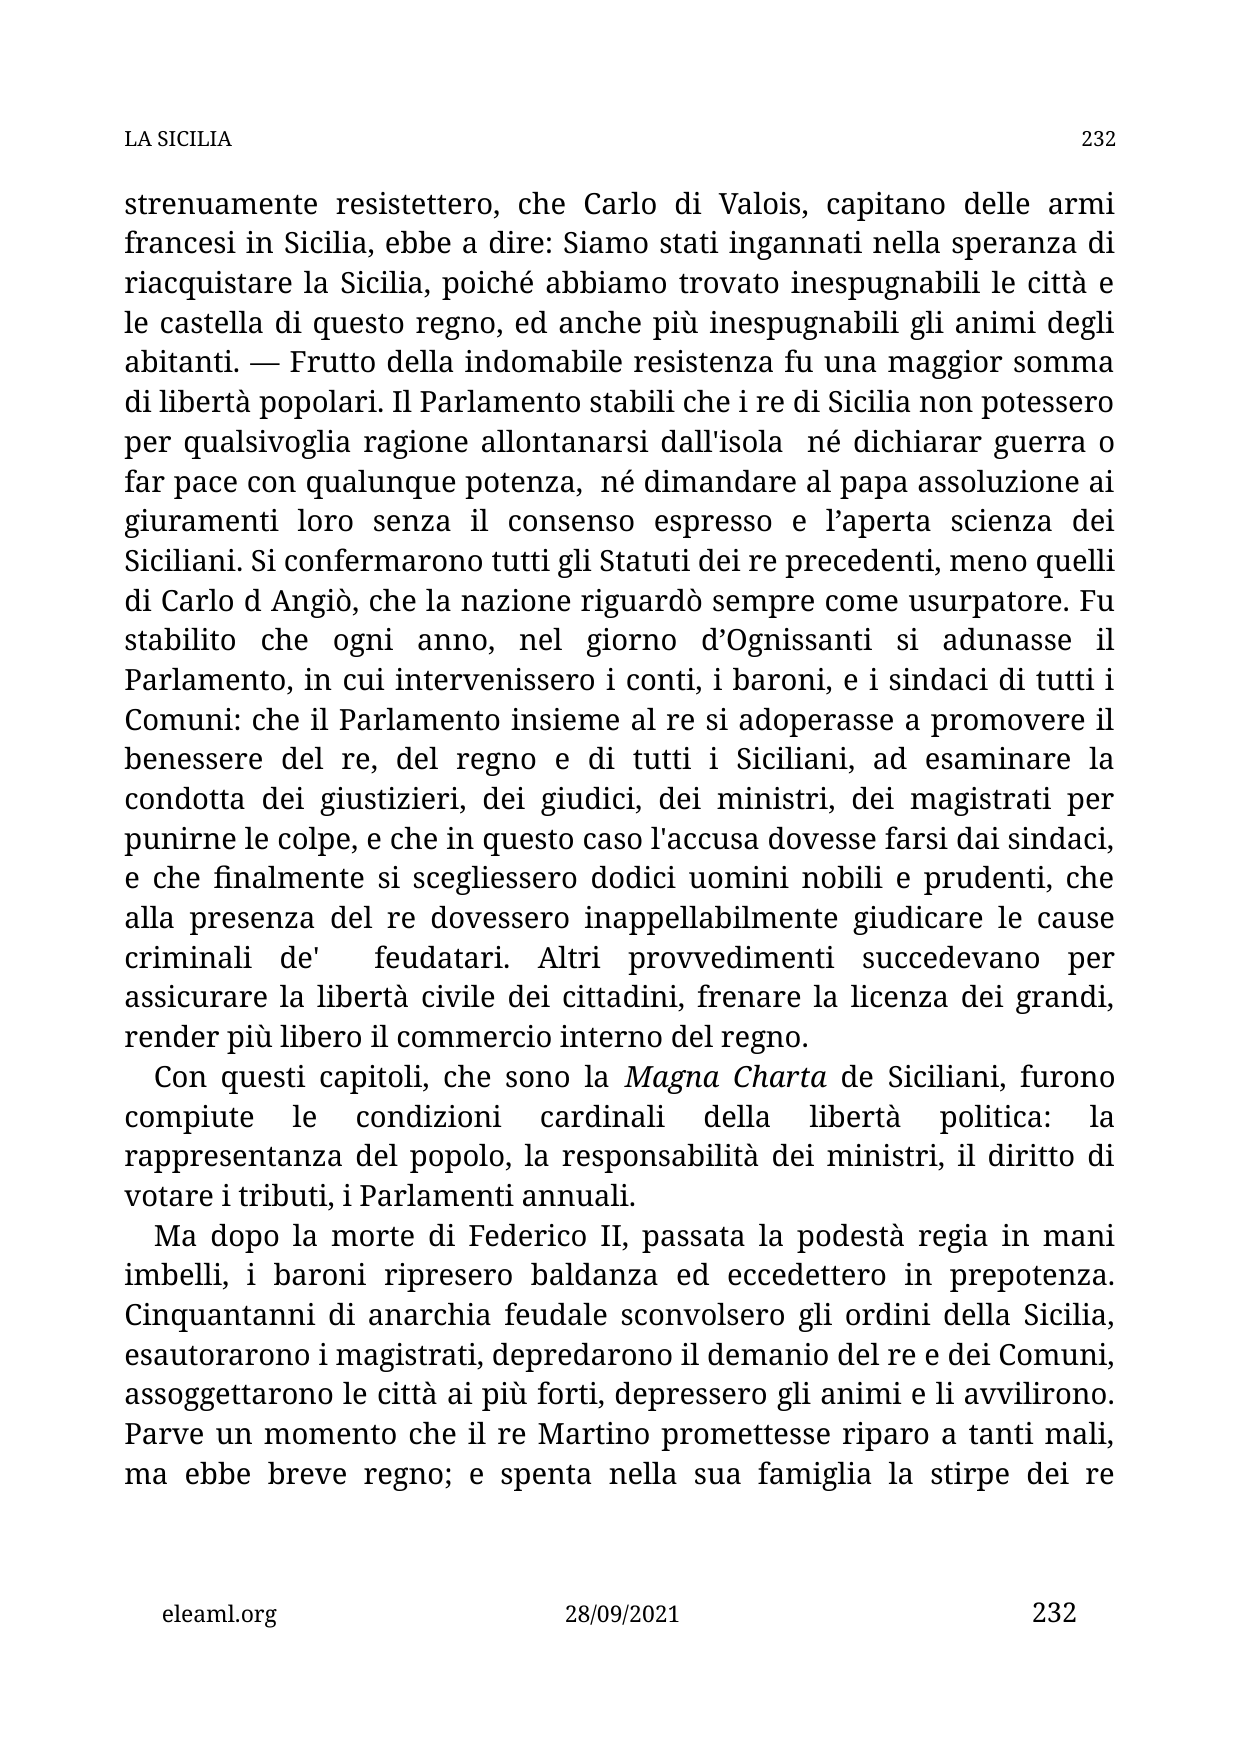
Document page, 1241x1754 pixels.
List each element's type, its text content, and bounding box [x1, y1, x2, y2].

text Ma dopo la morte di Federico II, passata la podestà regia in mani imbelli, i baroni ripresero baldanza ed eccedettero in prepotenza. Cinquantanni di anarchia feudale sconvolsero gli ordini della Sicilia, esautorarono i magistrati, depredarono il demanio del re e dei Comuni, assoggettarono le città ai più forti, depressero gli animi e li avvilirono. Parve un momento che il re Martino promettesse riparo a tanti mali, ma ebbe breve regno; e spenta nella sua famiglia la stirpe dei re [124, 1215, 1116, 1493]
text strenuamente resistettero, che Carlo di Valois, capitano delle armi francesi in Sicilia, ebbe a dire: Siamo stati ingannati nella speranza di riacquistare la Sicilia, poiché abbiamo trovato inespugnabili le città e le castella di questo regno, ed anche più inespugnabili gli animi degli abitanti. — Frutto della indomabile resistenza fu una maggior somma di libertà popolari. Il Parlamento stabili che i re di Sicilia non potessero per qualsivoglia ragione allontanarsi dall'isola né dichiarar guerra o far pace con qualunque potenza, né dimandare al papa assoluzione ai giuramenti loro senza il consenso espresso e l’aperta scienza dei Siciliani. Si confermarono tutti gli Statuti dei re precedenti, meno quelli di Carlo d Angiò, che la nazione riguardò sempre come usurpatore. Fu stabilito che ogni anno, nel giorno d’Ognissanti si adunasse il Parlamento, in cui intervenissero i conti, i baroni, e i sindaci di tutti i Comuni: che il Parlamento insieme al re si adoperasse a promovere il benessere del re, del regno e di tutti i Siciliani, ad esaminare la condotta dei giustizieri, dei giudici, dei ministri, dei magistrati per punirne le colpe, e che in questo caso l'accusa dovesse farsi dai sindaci, e che finalmente si scegliessero dodici uomini nobili e prudenti, che alla presenza del re dovessero inappellabilmente giudicare le cause criminali de' feudatari. Altri provvedimenti succedevano per assicurare la libertà civile dei cittadini, frenare la licenza dei grandi, render più libero il commercio interno del regno. [124, 183, 1116, 1056]
text Con questi capitoli, che sono la Magna Charta de Siciliani, furono compiute le condizioni cardinali della libertà politica: la rappresentanza del popolo, la responsabilità dei ministri, il diritto di votare i tributi, i Parlamenti annuali. [124, 1056, 1116, 1215]
